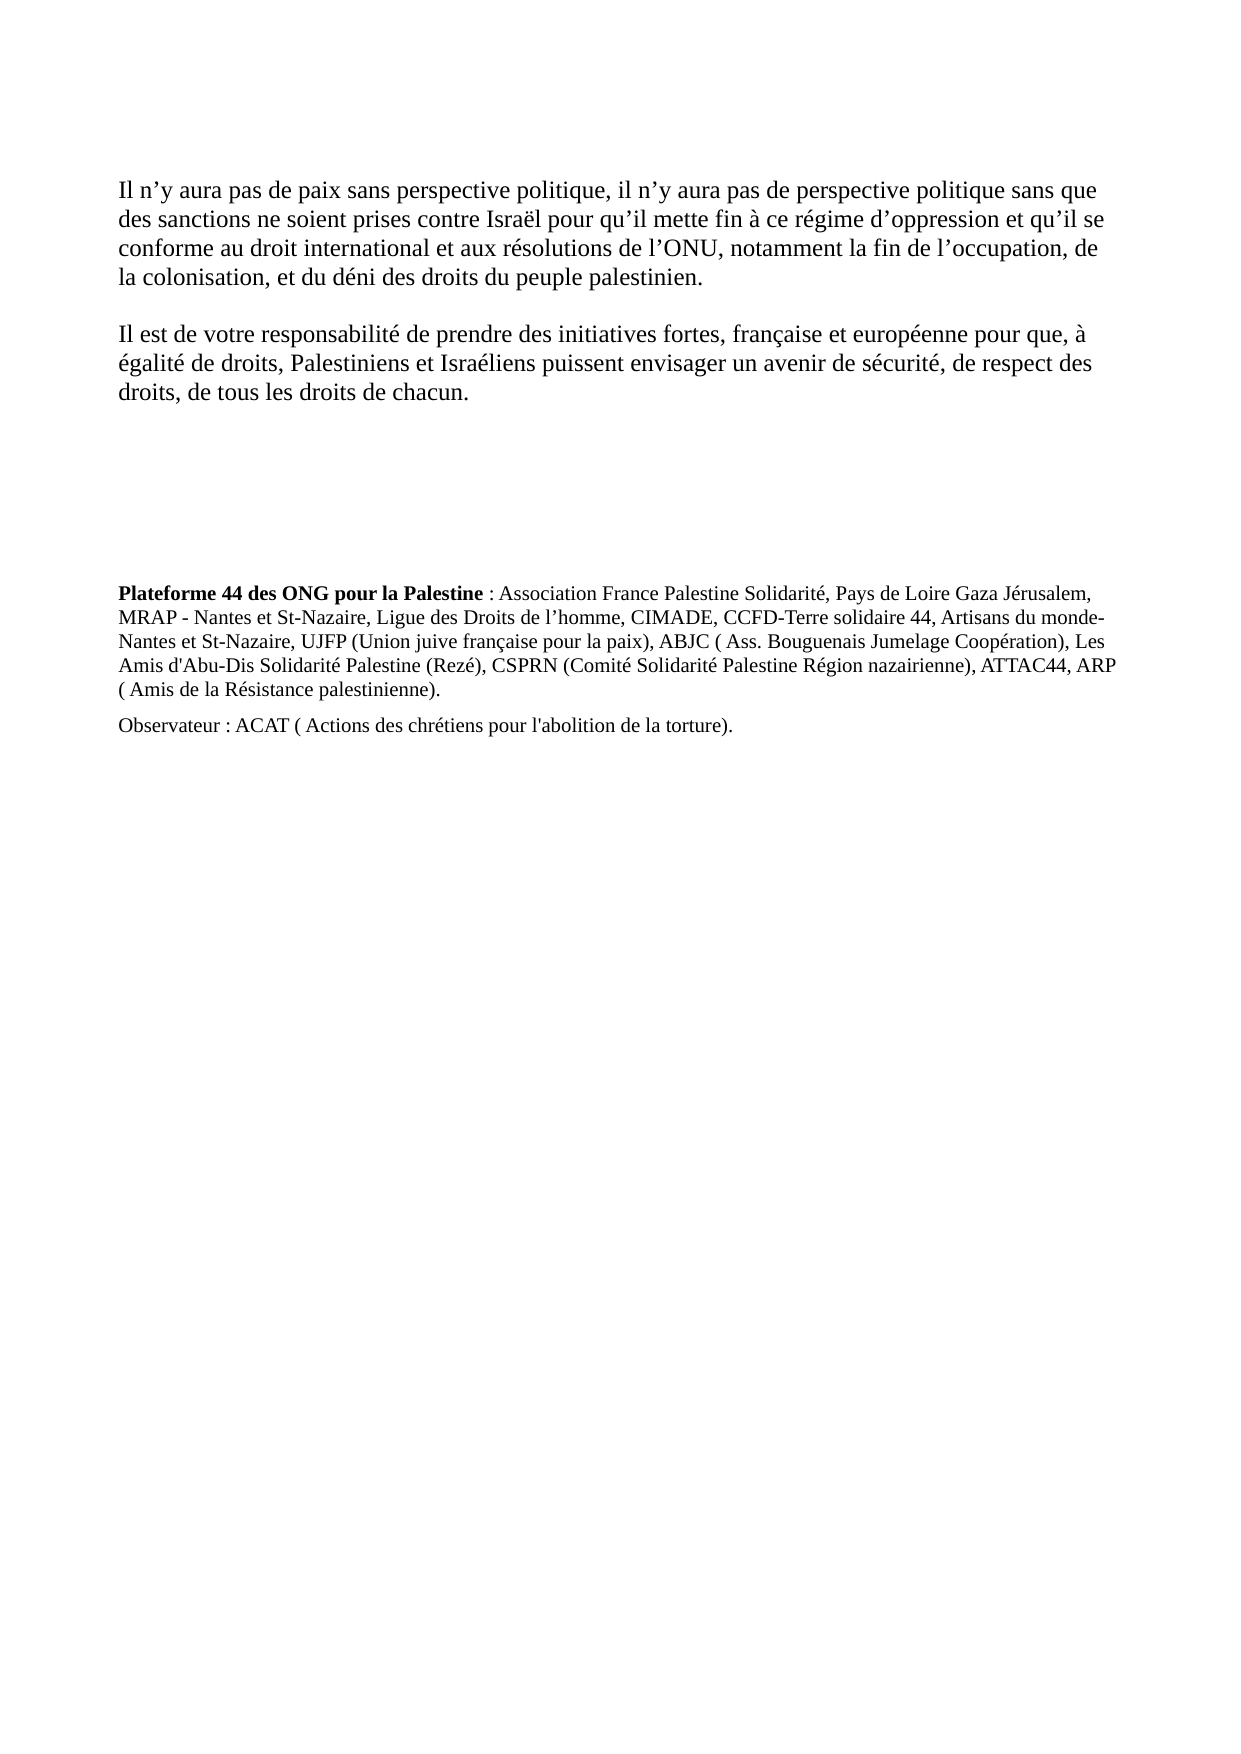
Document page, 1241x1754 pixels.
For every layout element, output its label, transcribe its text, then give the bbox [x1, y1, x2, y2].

text Plateforme 44 des ONG pour la Palestine : Association France Palestine Solidarité, Pays de Loire Gaza Jérusalem, MRAP - Nantes et St-Nazaire, Ligue des Droits de l’homme, CIMADE, CCFD-Terre solidaire 44, Artisans du monde-Nantes et St-Nazaire, UJFP (Union juive française pour la paix), ABJC ( Ass. Bouguenais Jumelage Coopération), Les Amis d'Abu-Dis Solidarité Palestine (Rezé), CSPRN (Comité Solidarité Palestine Région nazairienne), ATTAC44, ARP ( Amis de la Résistance palestinienne). [118, 581, 1122, 701]
text Il n’y aura pas de paix sans perspective politique, il n’y aura pas de perspective politique sans que des sanctions ne soient prises contre Israël pour qu’il mette fin à ce régime d’oppression et qu’il se conforme au droit international et aux résolutions de l’ONU, notamment la fin de l’occupation, de la colonisation, et du déni des droits du peuple palestinien. [118, 176, 1122, 291]
text Observateur : ACAT ( Actions des chrétiens pour l'abolition de la torture). [118, 713, 1122, 737]
text Il est de votre responsabilité de prendre des initiatives fortes, française et européenne pour que, à égalité de droits, Palestiniens et Israéliens puissent envisager un avenir de sécurité, de respect des droits, de tous les droits de chacun. [118, 319, 1122, 406]
